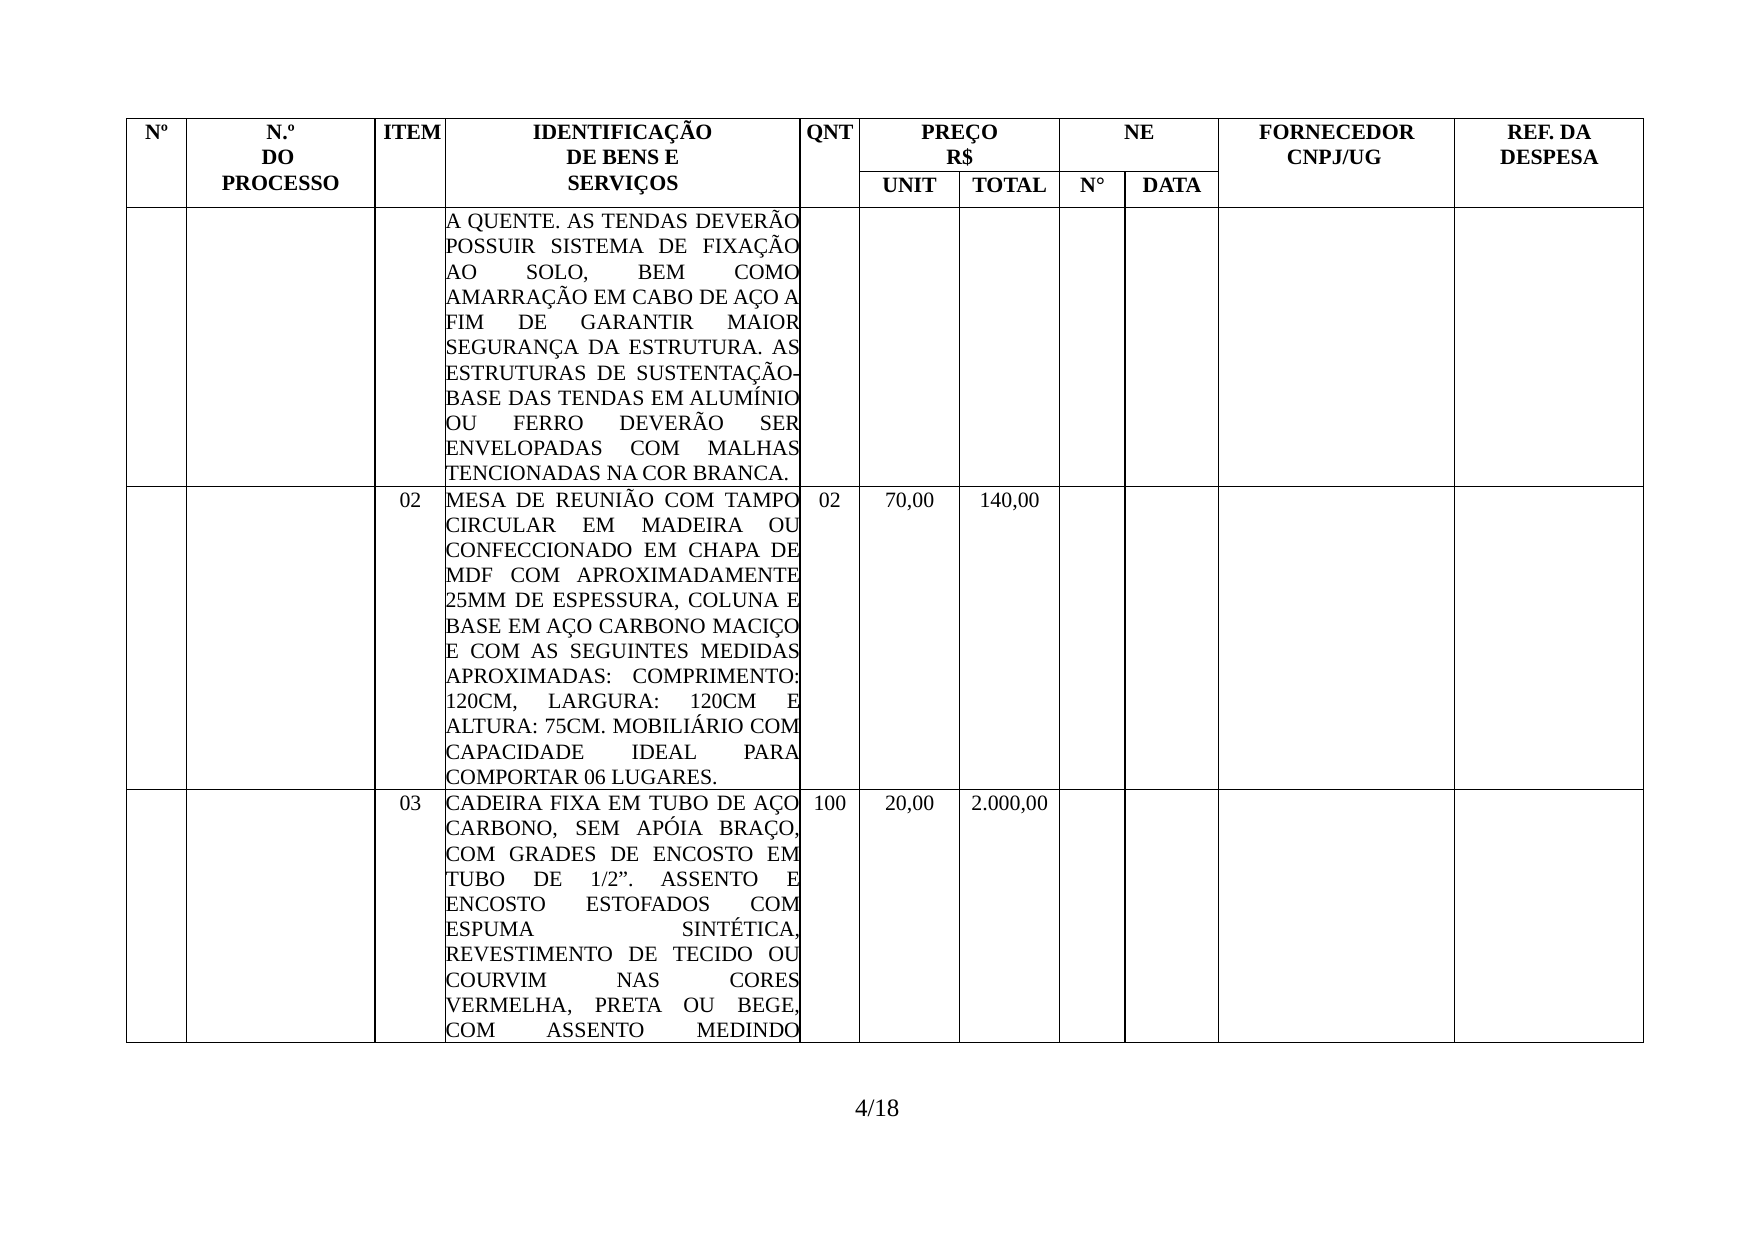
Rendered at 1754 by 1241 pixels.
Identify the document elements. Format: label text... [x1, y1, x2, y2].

table_cell 140,00 [960, 487, 1059, 789]
table_cell [1455, 487, 1643, 789]
table_cell 20,00 [860, 790, 959, 1042]
table_cell [127, 790, 186, 1042]
table_cell N° [1060, 172, 1124, 207]
table_cell [960, 208, 1059, 486]
table_header QNT [801, 119, 859, 207]
table_cell 70,00 [860, 487, 959, 789]
table_cell [1455, 208, 1643, 486]
table_cell [1219, 208, 1454, 486]
table_cell [801, 208, 859, 486]
table_cell [860, 208, 959, 486]
table_cell [127, 208, 186, 486]
table_cell MESA DE REUNIÃO COM TAMPO CIRCULAR EM MADEIRA OU CONFECCIONADO EM CHAPA DE MDF COM APROXIMADAMENTE 25MM DE ESPESSURA, COLUNA E BASE EM AÇO CARBONO MACIÇO E COM AS SEGUINTES MEDIDAS APROXIMADAS: COMPRIMENTO: 120CM, LARGURA: 120CM E ALTURA: 75CM. MOBILIÁRIO COM CAPACIDADE IDEAL PARA COMPORTAR 06 LUGARES. [446, 487, 799, 789]
table_cell [1455, 790, 1643, 1042]
table_cell [187, 790, 374, 1042]
table_header N.º DO PROCESSO [187, 119, 374, 207]
table_cell [187, 208, 374, 486]
table_cell 02 [801, 487, 859, 789]
table_cell 03 [376, 790, 445, 1042]
table_cell CADEIRA FIXA EM TUBO DE AÇO CARBONO, SEM APÓIA BRAÇO, COM GRADES DE ENCOSTO EM TUBO DE 1/2”. ASSENTO E ENCOSTO ESTOFADOS COM ESPUMA SINTÉTICA, REVESTIMENTO DE TECIDO OU COURVIM NAS CORES VERMELHA, PRETA OU BEGE, COM ASSENTO MEDINDO [446, 790, 799, 1042]
table_cell A QUENTE. AS TENDAS DEVERÃO POSSUIR SISTEMA DE FIXAÇÃO AO SOLO, BEM COMO AMARRAÇÃO EM CABO DE AÇO A FIM DE GARANTIR MAIOR SEGURANÇA DA ESTRUTURA. AS ESTRUTURAS DE SUSTENTAÇÃO-BASE DAS TENDAS EM ALUMÍNIO OU FERRO DEVERÃO SER ENVELOPADAS COM MALHAS TENCIONADAS NA COR BRANCA. [446, 208, 799, 486]
table_cell DATA [1126, 172, 1218, 207]
table_cell [1126, 487, 1218, 789]
table_cell [1219, 790, 1454, 1042]
table_cell [1126, 208, 1218, 486]
table_cell TOTAL [960, 172, 1059, 207]
table_cell [376, 208, 445, 486]
table_cell [1126, 790, 1218, 1042]
table_cell [127, 487, 186, 789]
table_cell UNIT [860, 172, 959, 207]
table_cell [1060, 790, 1124, 1042]
table_cell 2.000,00 [960, 790, 1059, 1042]
table_cell 02 [376, 487, 445, 789]
table_header FORNECEDOR CNPJ/UG [1219, 119, 1454, 207]
table_header REF. DA DESPESA [1455, 119, 1643, 207]
table_cell 100 [801, 790, 859, 1042]
table_header NE [1060, 119, 1218, 171]
table_cell [1219, 487, 1454, 789]
table_cell [187, 487, 374, 789]
table_cell [1060, 208, 1124, 486]
table_header PREÇO R$ [860, 119, 1059, 171]
table_header ITEM [376, 119, 445, 207]
table_header IDENTIFICAÇÃO DE BENS E SERVIÇOS [446, 119, 799, 207]
table_cell [1060, 487, 1124, 789]
table_header Nº [127, 119, 186, 207]
